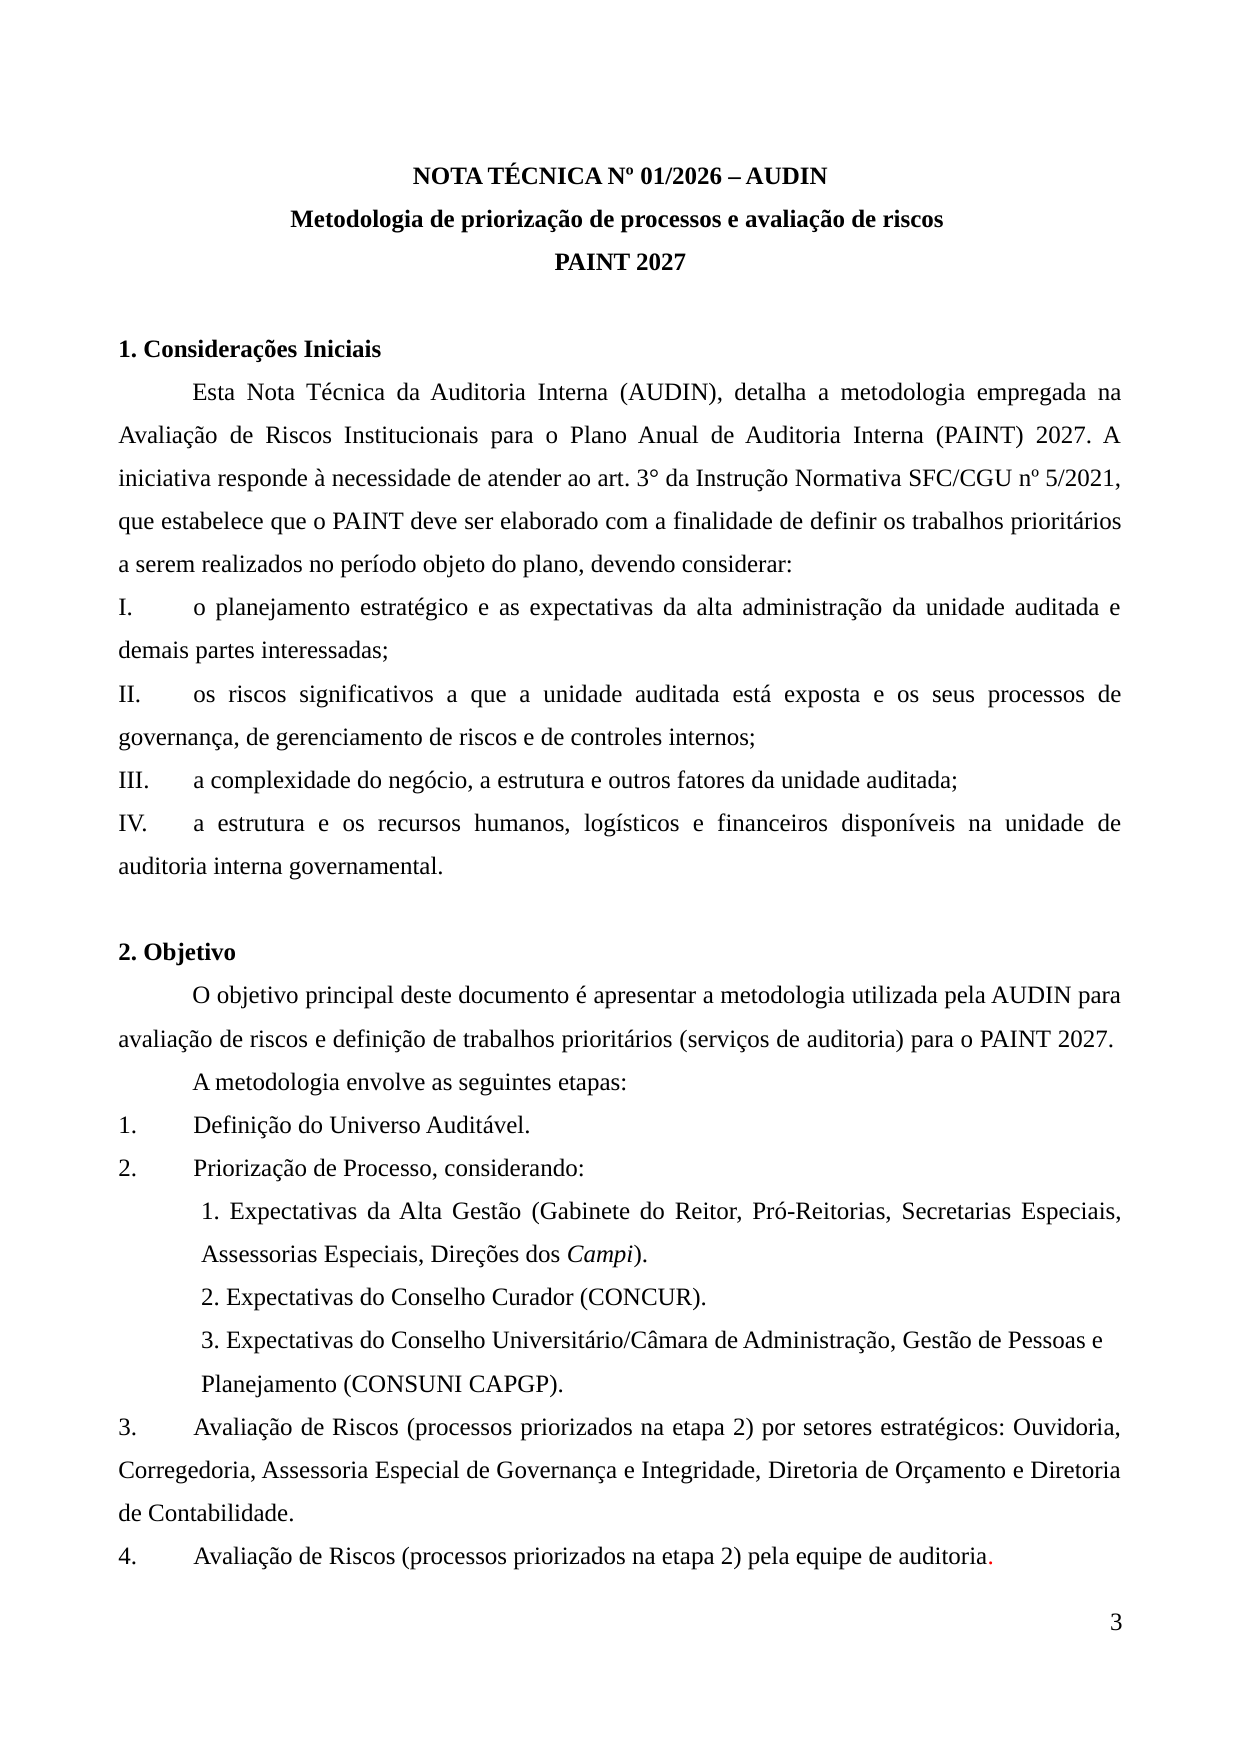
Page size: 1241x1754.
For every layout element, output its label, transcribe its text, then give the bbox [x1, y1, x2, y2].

list Planejamento (CONSUNI CAPGP). [201, 1369, 1122, 1397]
list Definição do Universo Auditável. [118, 1110, 1122, 1139]
text O objetivo principal deste documento é apresentar a metodologia utilizada pela AUDIN para avaliação de riscos e definição de trabalhos prioritários (serviços de auditoria) para o PAINT 2027. A metodologia envolve as seguintes etapas: [118, 981, 1122, 1096]
list 2. Expectativas do Conselho Curador (CONCUR). [201, 1282, 1122, 1311]
list Avaliação de Riscos (processos priorizados na etapa 2) por setores estratégicos: Ouvidoria, Corregedoria, Assessoria Especial de Governança e Integridade, Diretoria de Orçamento e Diretoria de Contabilidade. [118, 1412, 1122, 1527]
subtitle 2. Objetivo [118, 937, 1122, 966]
list 1. Expectativas da Alta Gestão (Gabinete do Reitor, Pró-Reitorias, Secretarias Especiais, Assessorias Especiais, Direções dos Campi). [201, 1196, 1122, 1268]
text NOTA TÉCNICA Nº 01/2026 – AUDIN [118, 161, 1122, 190]
list 3. Expectativas do Conselho Universitário/Câmara de Administração, Gestão de Pessoas e [201, 1326, 1122, 1354]
list a complexidade do negócio, a estrutura e outros fatores da unidade auditada; [118, 765, 1122, 794]
list Avaliação de Riscos (processos priorizados na etapa 2) pela equipe de auditoria. [118, 1541, 1122, 1570]
text PAINT 2027 [118, 247, 1122, 276]
list os riscos significativos a que a unidade auditada está exposta e os seus processos de governança, de gerenciamento de riscos e de controles internos; [118, 679, 1122, 751]
subtitle 1. Considerações Iniciais [118, 334, 1122, 362]
text Metodologia de priorização de processos e avaliação de riscos [118, 204, 1122, 233]
text Esta Nota Técnica da Auditoria Interna (AUDIN), detalha a metodologia empregada na Avaliação de Riscos Institucionais para o Plano Anual de Auditoria Interna (PAINT) 2027. A iniciativa responde à necessidade de atender ao art. 3° da Instrução Normativa SFC/CGU nº 5/2021, que estabelece que o PAINT deve ser elaborado com a finalidade de definir os trabalhos prioritários a serem realizados no período objeto do plano, devendo considerar: [118, 377, 1122, 578]
list Priorização de Processo, considerando: [118, 1153, 1122, 1182]
list a estrutura e os recursos humanos, logísticos e financeiros disponíveis na unidade de auditoria interna governamental. [118, 808, 1122, 880]
list o planejamento estratégico e as expectativas da alta administração da unidade auditada e demais partes interessadas; [118, 592, 1122, 664]
